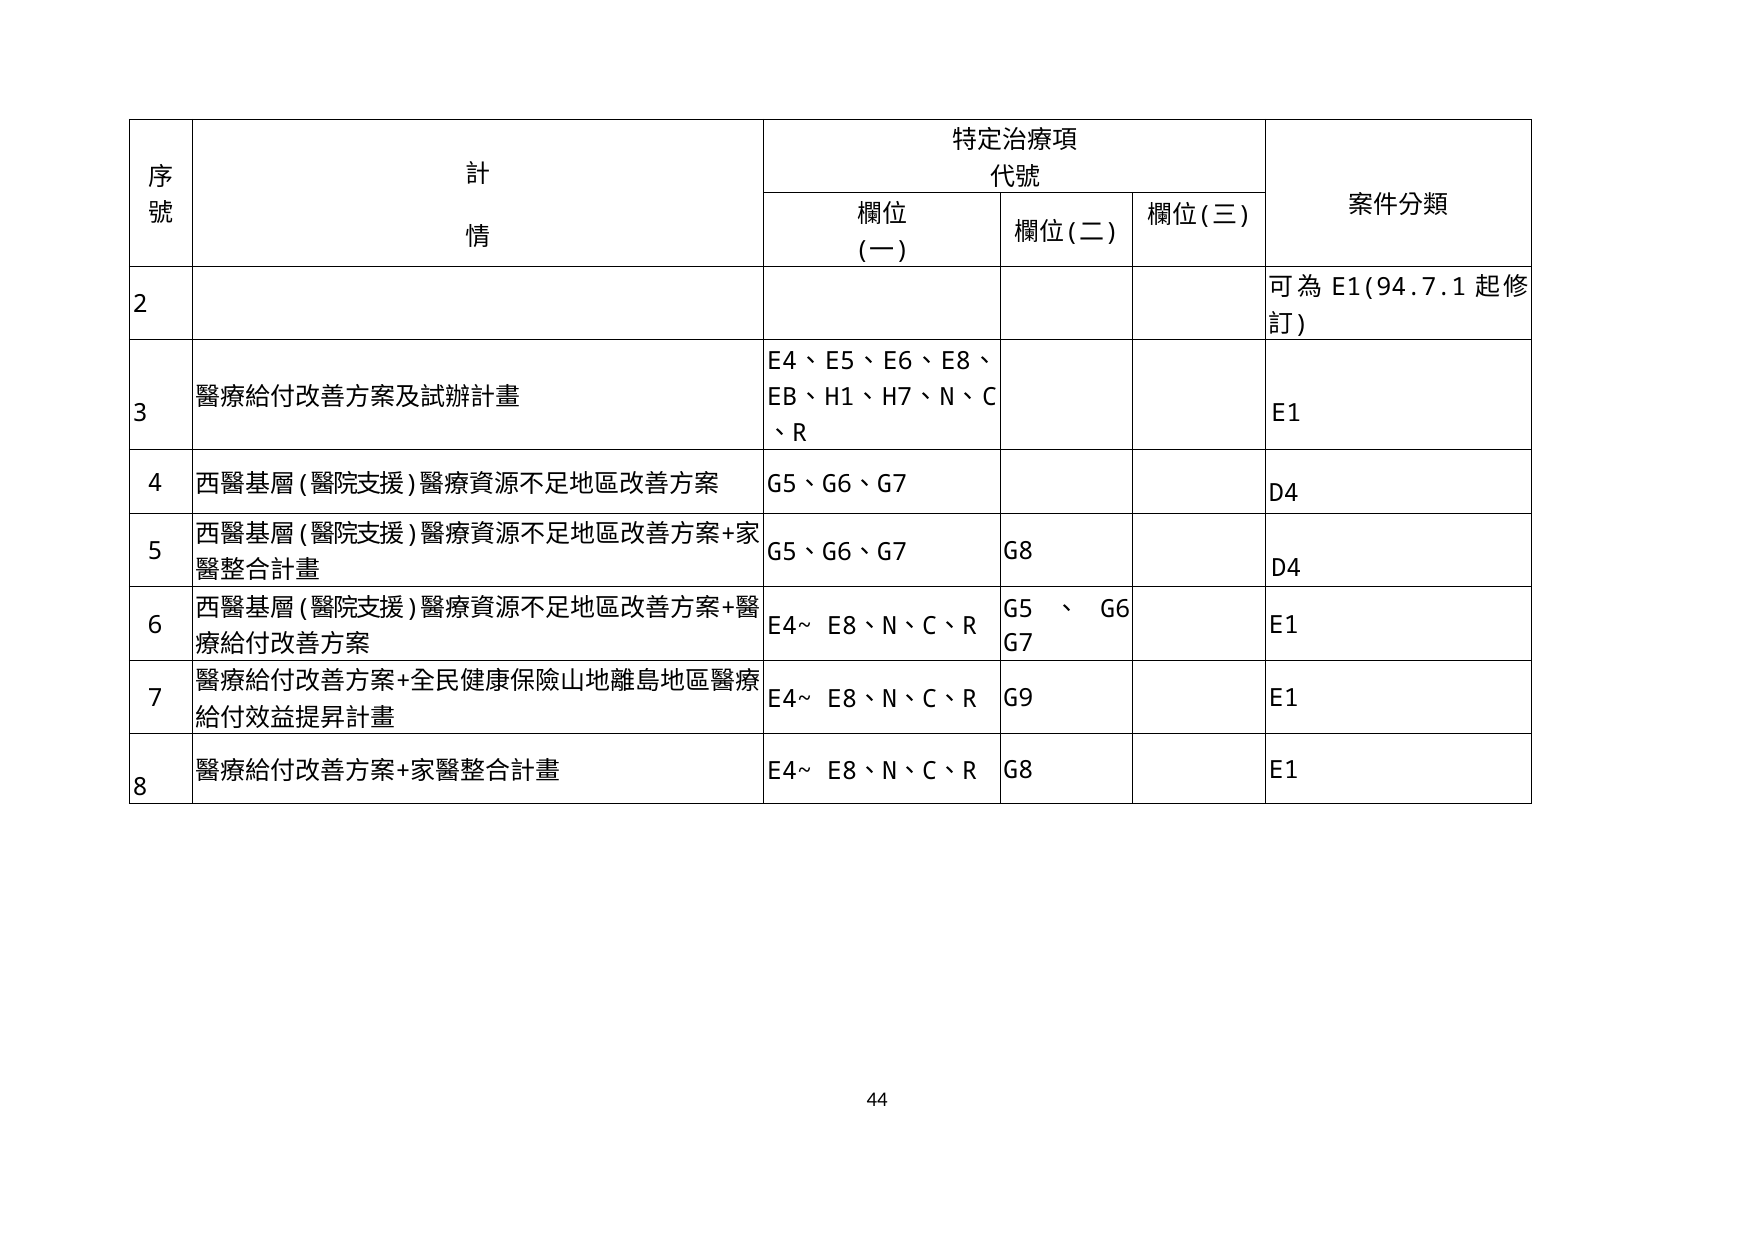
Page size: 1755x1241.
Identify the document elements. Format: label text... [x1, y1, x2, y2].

table_cell [1001, 340, 1132, 449]
table_cell [1133, 587, 1265, 660]
table_cell E1 [1266, 340, 1531, 449]
table_cell [118, 119, 1650, 1053]
table_cell 2 [130, 267, 192, 339]
table_cell E1 [1266, 661, 1531, 733]
table_cell [1133, 661, 1265, 733]
table_cell E1 [1266, 734, 1531, 802]
table_cell D4 [1266, 514, 1531, 586]
table_cell 西醫基層(醫院支援)醫療資源不足地區改善方案+家醫整合計畫 [193, 514, 763, 586]
table_cell E4~ E8、N、C、R [764, 661, 1000, 733]
table_cell 欄位(三) [1133, 193, 1265, 266]
table_cell 可為E1(94.7.1起修訂) [1266, 267, 1531, 339]
table_cell G8 [1001, 734, 1132, 802]
table_cell 欄位 (一) [764, 193, 1000, 266]
table_cell [1133, 450, 1265, 513]
table_cell E1 [1266, 587, 1531, 660]
table_cell G5、G6、G7 [764, 514, 1000, 586]
table_header 特定治療項 代號 [764, 120, 1265, 192]
table_cell [1001, 450, 1132, 513]
table_cell 4 [130, 450, 192, 513]
table_cell G8 [1001, 514, 1132, 586]
table_cell [1133, 514, 1265, 586]
table_cell [1001, 267, 1132, 339]
table_cell 醫療給付改善方案+全民健康保險山地離島地區醫療給付效益提昇計畫 [193, 661, 763, 733]
table_cell D4 [1266, 450, 1531, 513]
table_header 序 號 [130, 120, 192, 266]
table_cell 3 [130, 340, 192, 449]
table_cell E4~ E8、N、C、R [764, 587, 1000, 660]
table_cell 欄位(二) [1001, 193, 1132, 266]
table_cell 醫療給付改善方案+家醫整合計畫 [193, 734, 763, 802]
table_header 計 情 [193, 120, 763, 266]
table_cell 醫療給付改善方案及試辦計畫 [193, 340, 763, 449]
table_cell 西醫基層(醫院支援)醫療資源不足地區改善方案 [193, 450, 763, 513]
table_header 案件分類 [1266, 120, 1531, 266]
table_cell [1133, 734, 1265, 802]
table_cell [764, 267, 1000, 339]
table_cell 7 [130, 661, 192, 733]
table_cell [1133, 267, 1265, 339]
table_cell 西醫基層(醫院支援)醫療資源不足地區改善方案+醫療給付改善方案 [193, 587, 763, 660]
table_cell [193, 267, 763, 339]
table_cell 5 [130, 514, 192, 586]
table_cell G5、G6、G7 [764, 450, 1000, 513]
table_cell E4~ E8、N、C、R [764, 734, 1000, 802]
table_cell G9 [1001, 661, 1132, 733]
table_cell G5、G6 G7 [1001, 587, 1132, 660]
table_cell 8 [130, 734, 192, 802]
table_cell 6 [130, 587, 192, 660]
table_cell [1133, 340, 1265, 449]
table_cell E4、E5、E6、E8、EB、H1、H7、N、C、R [764, 340, 1000, 449]
